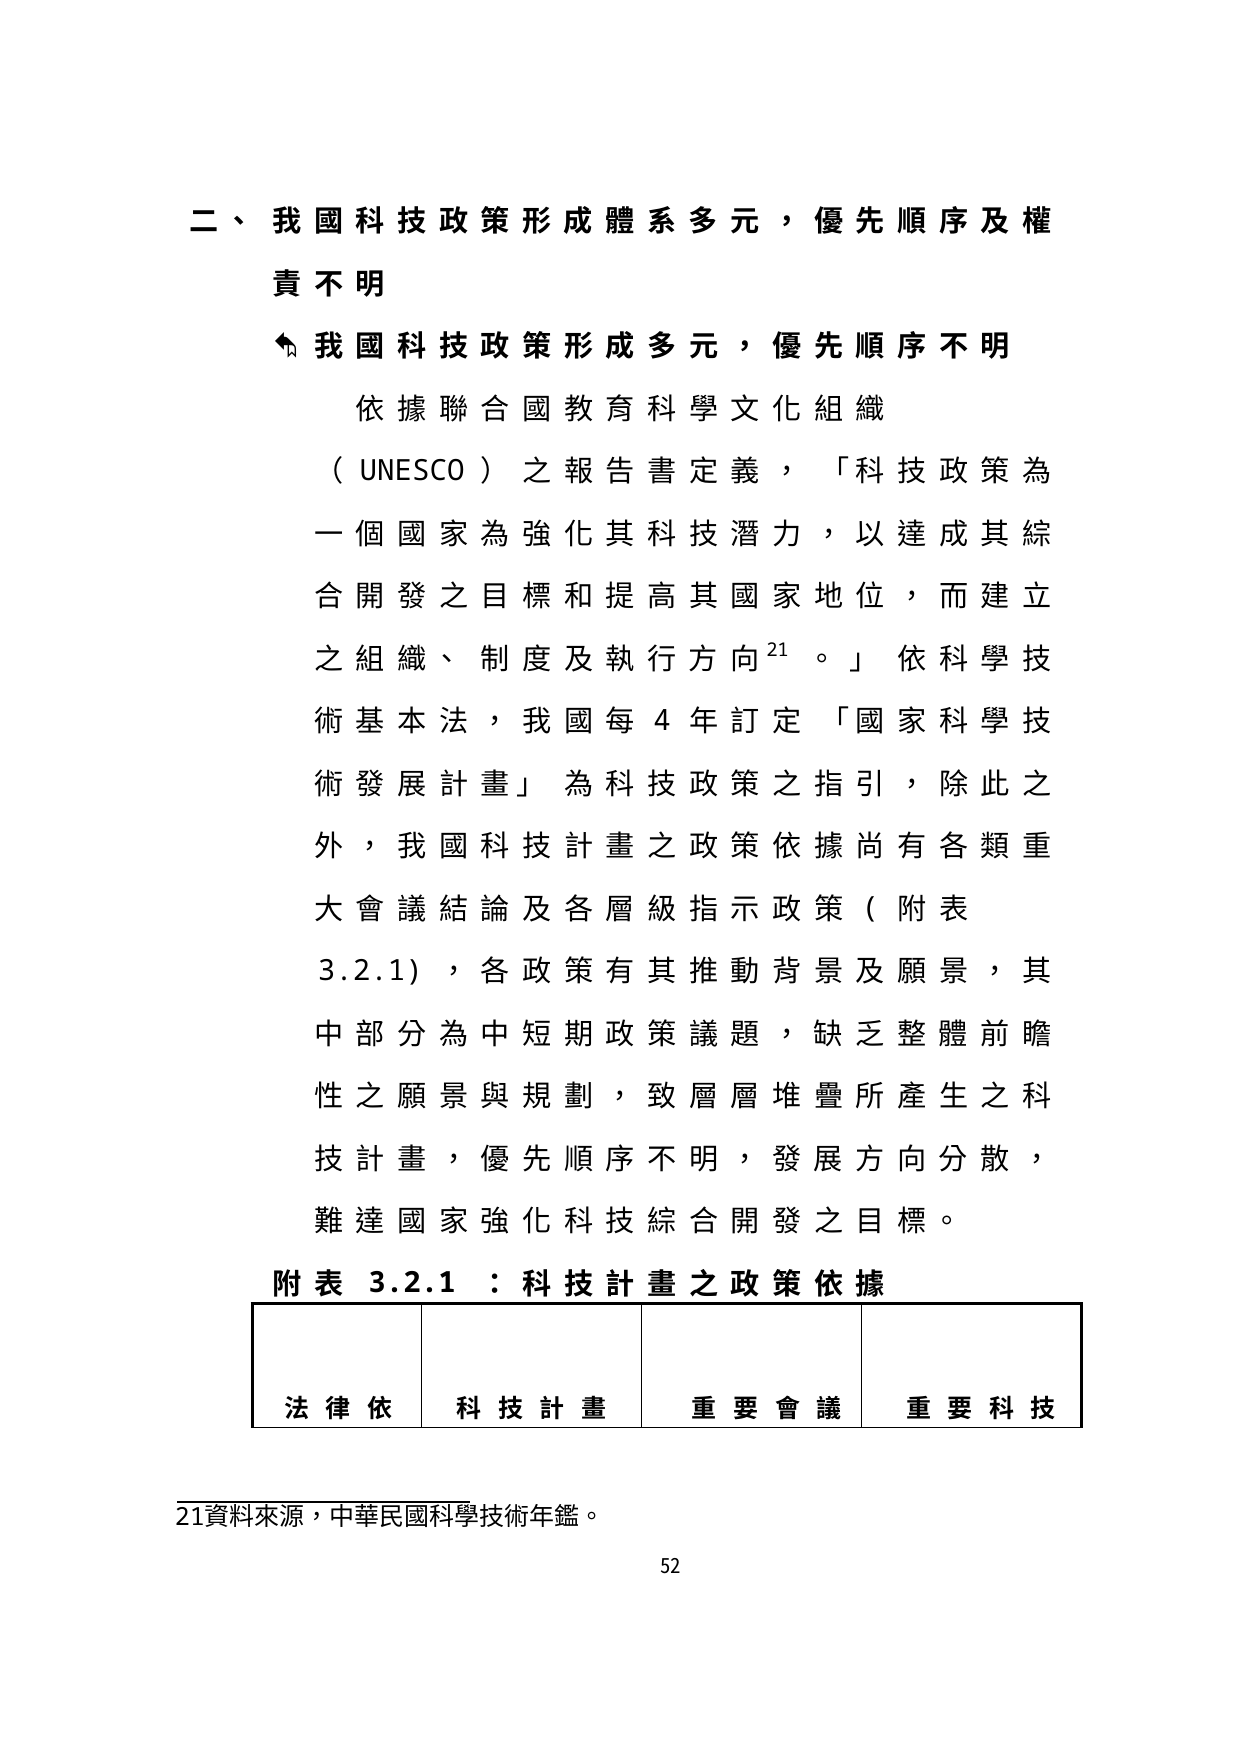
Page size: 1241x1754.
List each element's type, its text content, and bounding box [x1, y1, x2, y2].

table_header 法律依 [254, 1305, 421, 1427]
text 我國科技政策形成多元，優先順序不明 [242, 302, 1058, 365]
text 依據聯合國教育科學文化組織（UNESCO）之報告書定義，「科技政策為一個國家為強化其科技潛力，以達成其綜合開發之目標和提高其國家地位，而建立之組織、制度及執行方向。」依科學技術基本法，我國每4年訂定「國家科學技術發展計畫」為科技政策之指引，除此之外，我國科技計畫之政策依據尚有各類重大會議結論及各層級指示政策(附表3.2.1)，各政策有其推動背景及願景，其中部分為中短期政策議題，缺乏整體前瞻性之願景與規劃，致層層堆疊所產生之科技計畫，優先順序不明，發展方向分散，難達國家強化科技綜合開發之目標。 [271, 365, 1058, 1240]
text 附表3.2.1：科技計畫之政策依據 [241, 1240, 1058, 1302]
text 資料來源，中華民國科學技術年鑑。 [174, 1502, 1063, 1532]
table_header 重要會議 [642, 1305, 861, 1427]
table_header 科技計畫 [422, 1305, 641, 1427]
table_header 重要科技 [862, 1305, 1080, 1427]
text 二、我國科技政策形成體系多元，優先順序及權責不明 [183, 177, 1058, 302]
